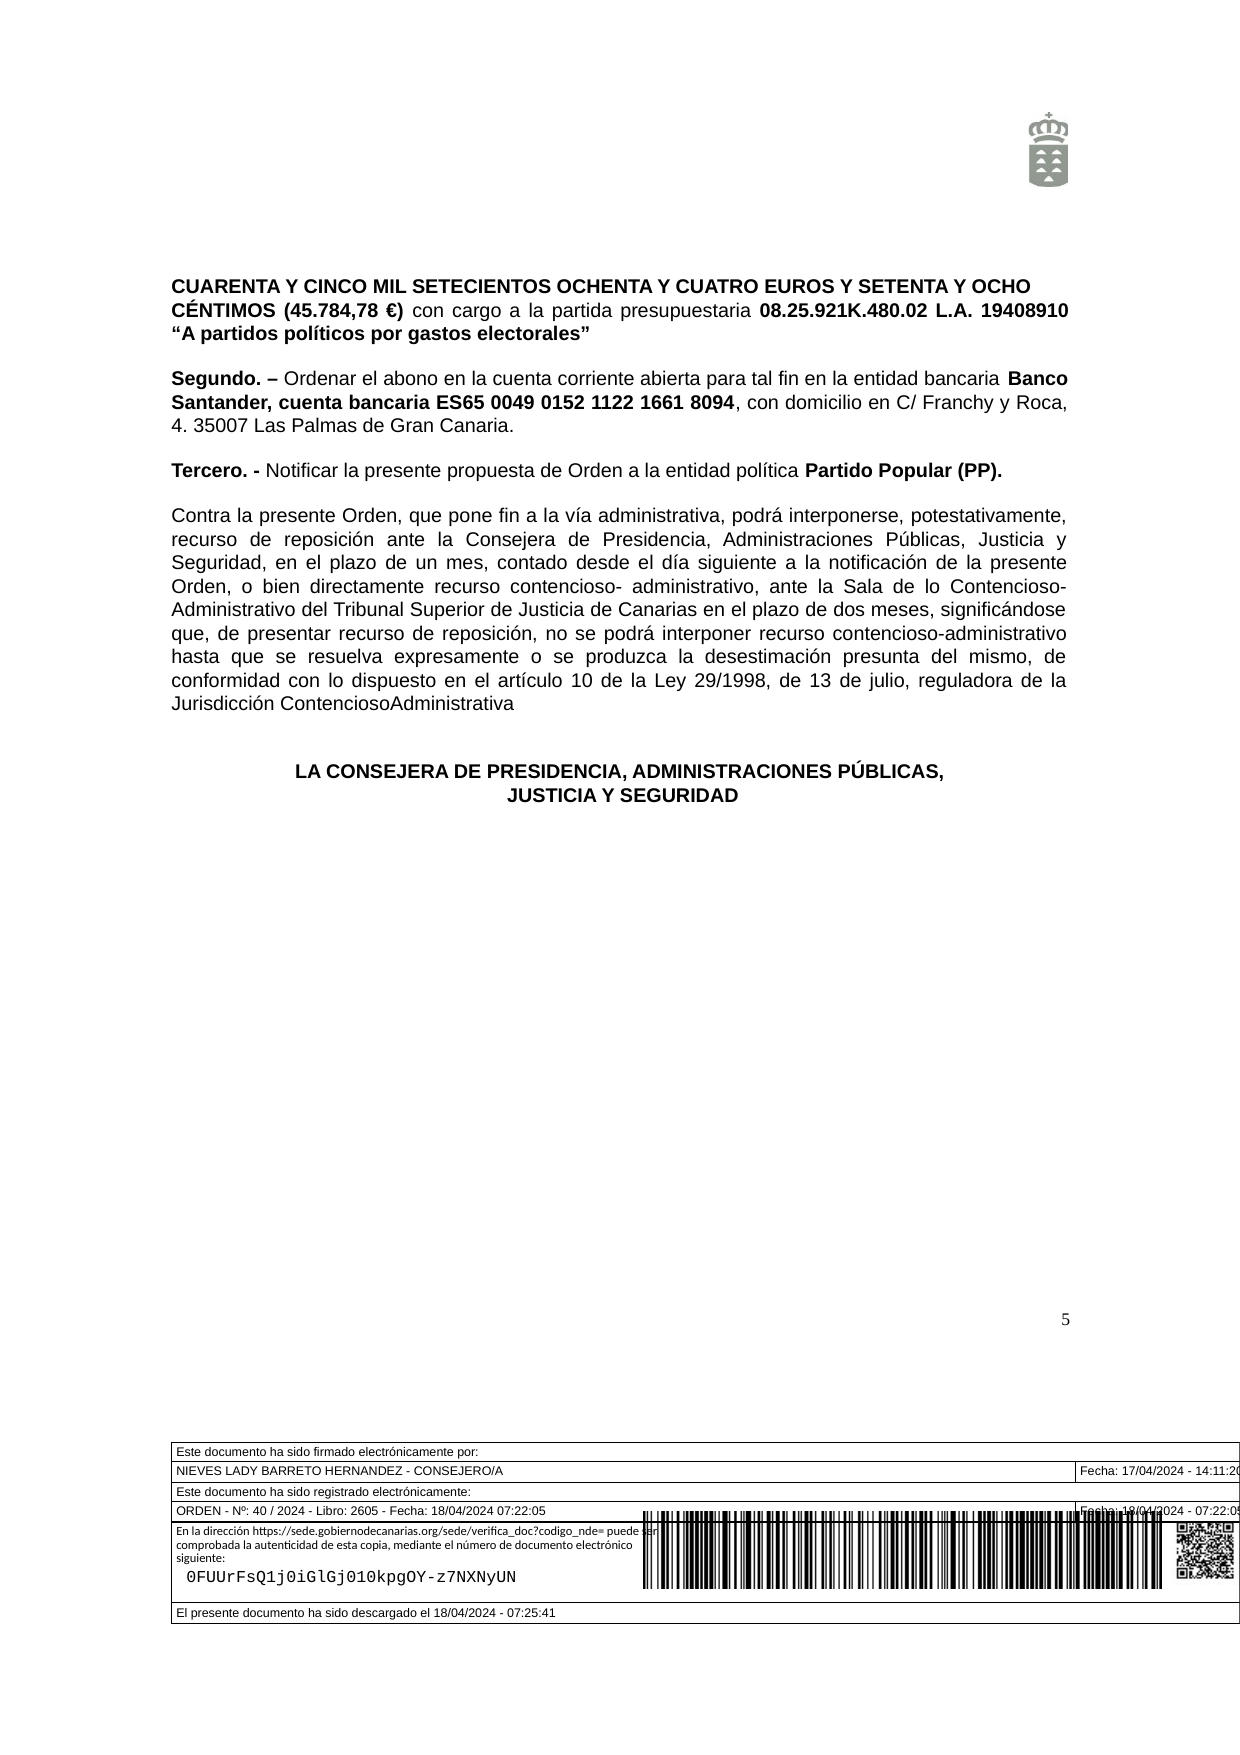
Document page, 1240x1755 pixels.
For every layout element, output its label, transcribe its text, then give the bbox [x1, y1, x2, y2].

text Contra la presente Orden, que pone fin a la vía administrativa, podrá interponerse, potestativamente, recurso de reposición ante la Consejera de Presidencia, Administraciones Públicas, Justicia y Seguridad, en el plazo de un mes, contado desde el día siguiente a la notificación de la presente Orden, o bien directamente recurso contencioso- administrativo, ante la Sala de lo Contencioso-Administrativo del Tribunal Superior de Justicia de Canarias en el plazo de dos meses, significándose que, de presentar recurso de reposición, no se podrá interponer recurso contencioso-administrativo hasta que se resuelva expresamente o se produzca la desestimación presunta del mismo, de conformidad con lo dispuesto en el artículo 10 de la Ley 29/1998, de 13 de julio, reguladora de la Jurisdicción ContenciosoAdministrativa [171, 504, 1068, 715]
text LA CONSEJERA DE PRESIDENCIA, ADMINISTRACIONES PÚBLICAS, [172, 759, 1068, 782]
text CÉNTIMOS (45.784,78 €) con cargo a la partida presupuestaria 08.25.921K.480.02 L.A. 19408910 “A partidos políticos por gastos electorales” [171, 299, 1069, 345]
text 5 [172, 1309, 1070, 1329]
text CUARENTA Y CINCO MIL SETECIENTOS OCHENTA Y CUATRO EUROS Y SETENTA Y OCHO [171, 274, 1069, 297]
text Tercero. - Notificar la presente propuesta de Orden a la entidad política Partido Popular (PP). [171, 459, 1068, 482]
text Segundo. – Ordenar el abono en la cuenta corriente abierta para tal fin en la entidad bancaria Banco Santander, cuenta bancaria ES65 0049 0152 1122 1661 8094, con domicilio en C/ Franchy y Roca, 4. 35007 Las Palmas de Gran Canaria. [171, 367, 1068, 437]
text JUSTICIA Y SEGURIDAD [172, 784, 1068, 807]
